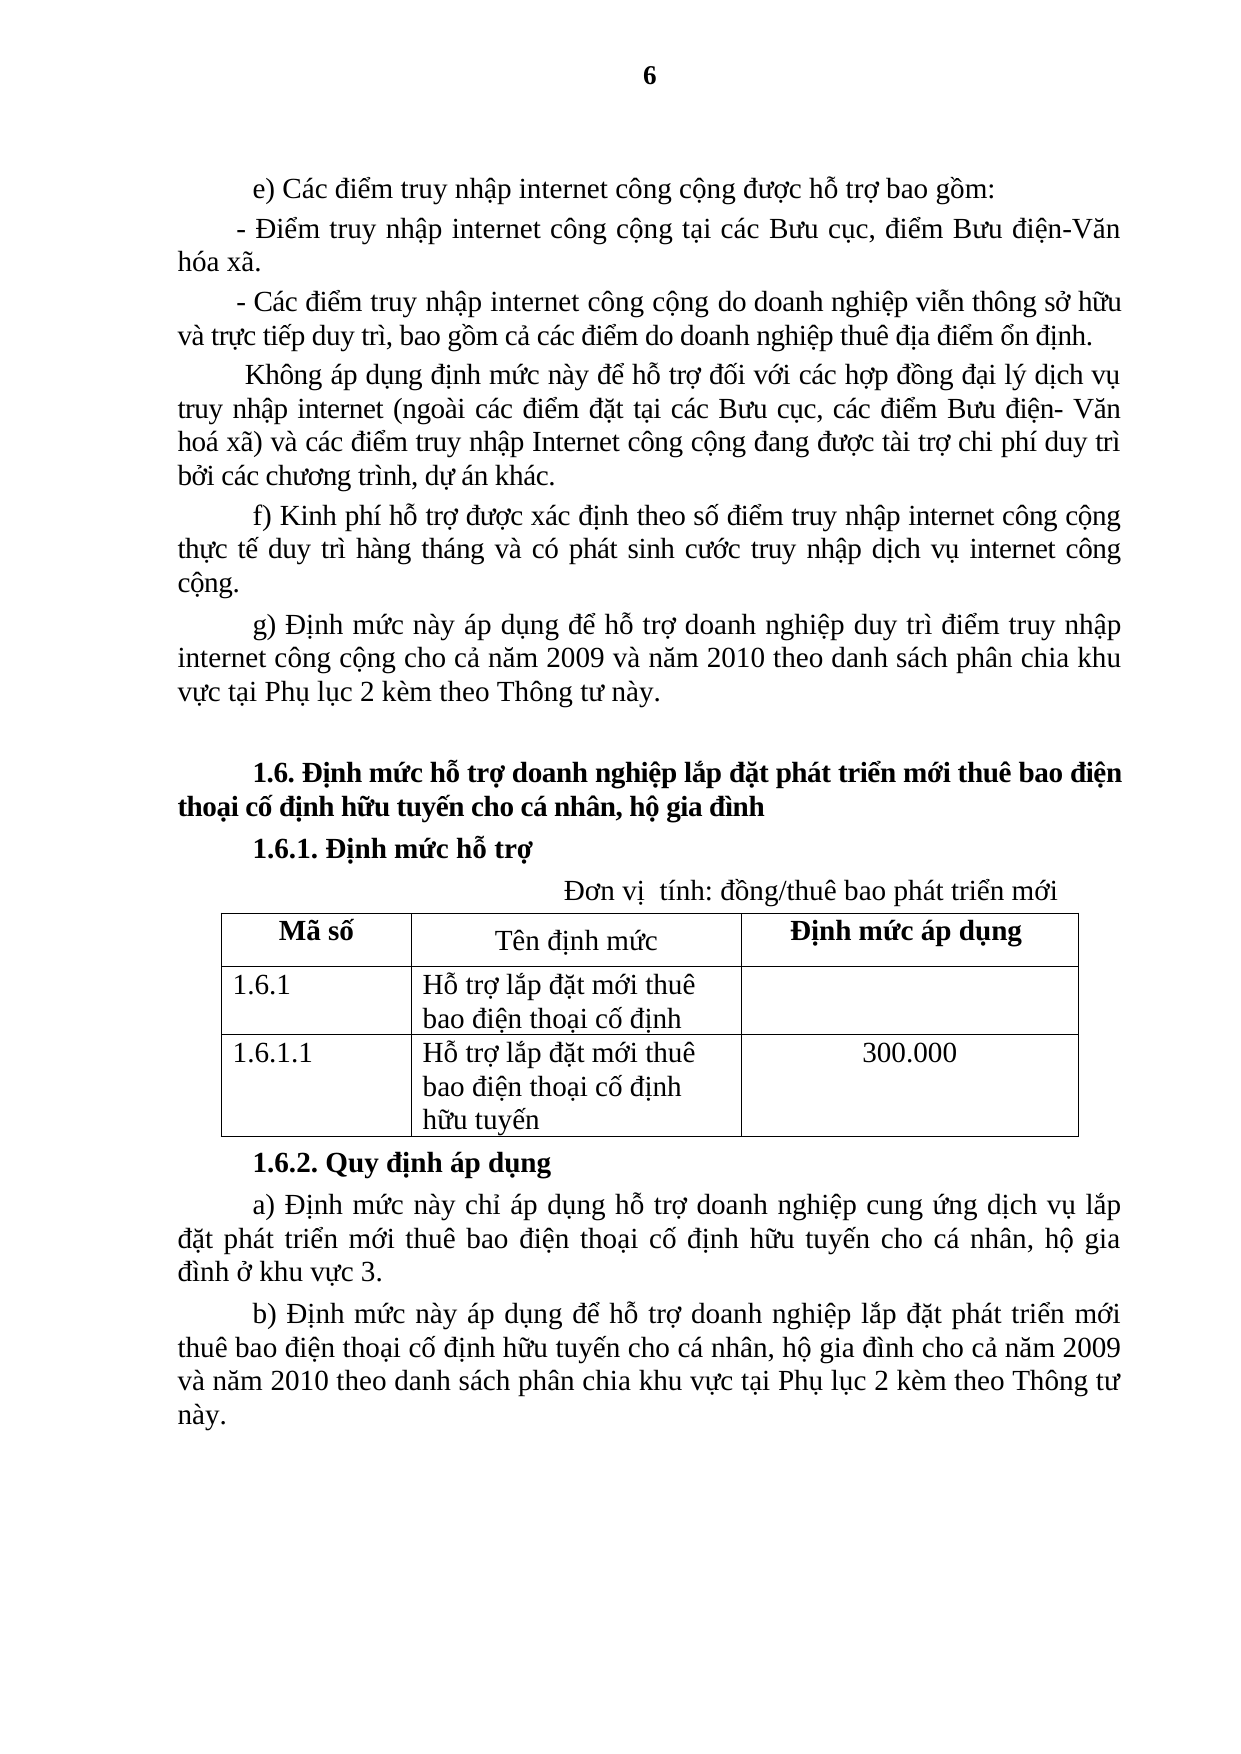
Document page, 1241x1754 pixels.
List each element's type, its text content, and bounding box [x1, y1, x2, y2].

text 1.6.2. Quy định áp dụng [177, 1145, 1122, 1179]
table_cell [742, 967, 1078, 1034]
text e) Các điểm truy nhập internet công cộng được hỗ trợ bao gồm: [177, 171, 1122, 204]
text Đơn vị tính: đồng/thuê bao phát triển mới [177, 873, 1122, 906]
text a) Định mức này chỉ áp dụng hỗ trợ doanh nghiệp cung ứng dịch vụ lắp đặt phát triển mới thuê bao điện thoại cố định hữu tuyến cho cá nhân, hộ gia đình ở khu vực 3. [177, 1187, 1122, 1288]
text g) Định mức này áp dụng để hỗ trợ doanh nghiệp duy trì điểm truy nhập internet công cộng cho cả năm 2009 và năm 2010 theo danh sách phân chia khu vực tại Phụ lục 2 kèm theo Thông tư này. [177, 607, 1122, 707]
table_header Mã số [222, 914, 411, 966]
text - Các điểm truy nhập internet công cộng do doanh nghiệp viễn thông sở hữu và trực tiếp duy trì, bao gồm cả các điểm do doanh nghiệp thuê địa điểm ổn định. [177, 284, 1122, 351]
text f) Kinh phí hỗ trợ được xác định theo số điểm truy nhập internet công cộng thực tế duy trì hàng tháng và có phát sinh cước truy nhập dịch vụ internet công cộng. [177, 498, 1122, 598]
table_header Định mức áp dụng [742, 914, 1078, 966]
text - Điểm truy nhập internet công cộng tại các Bưu cục, điểm Bưu điện-Văn hóa xã. [177, 211, 1122, 278]
table_cell 300.000 [742, 1035, 1078, 1136]
text b) Định mức này áp dụng để hỗ trợ doanh nghiệp lắp đặt phát triển mới thuê bao điện thoại cố định hữu tuyến cho cá nhân, hộ gia đình cho cả năm 2009 và năm 2010 theo danh sách phân chia khu vực tại Phụ lục 2 kèm theo Thông tư này. [177, 1296, 1122, 1430]
table_cell Hỗ trợ lắp đặt mới thuê bao điện thoại cố định hữu tuyến [412, 1035, 741, 1136]
text Không áp dụng định mức này để hỗ trợ đối với các hợp đồng đại lý dịch vụ truy nhập internet (ngoài các điểm đặt tại các Bưu cục, các điểm Bưu điện- Văn hoá xã) và các điểm truy nhập Internet công cộng đang được tài trợ chi phí duy trì bởi các chương trình, dự án khác. [177, 357, 1122, 492]
table_cell Hỗ trợ lắp đặt mới thuê bao điện thoại cố định [412, 967, 741, 1034]
table_cell 1.6.1 [222, 967, 411, 1034]
table_header Tên định mức [412, 914, 741, 966]
text 1.6. Định mức hỗ trợ doanh nghiệp lắp đặt phát triển mới thuê bao điện thoại cố định hữu tuyến cho cá nhân, hộ gia đình [177, 756, 1122, 823]
table_cell 1.6.1.1 [222, 1035, 411, 1136]
text 1.6.1. Định mức hỗ trợ [177, 831, 1122, 864]
